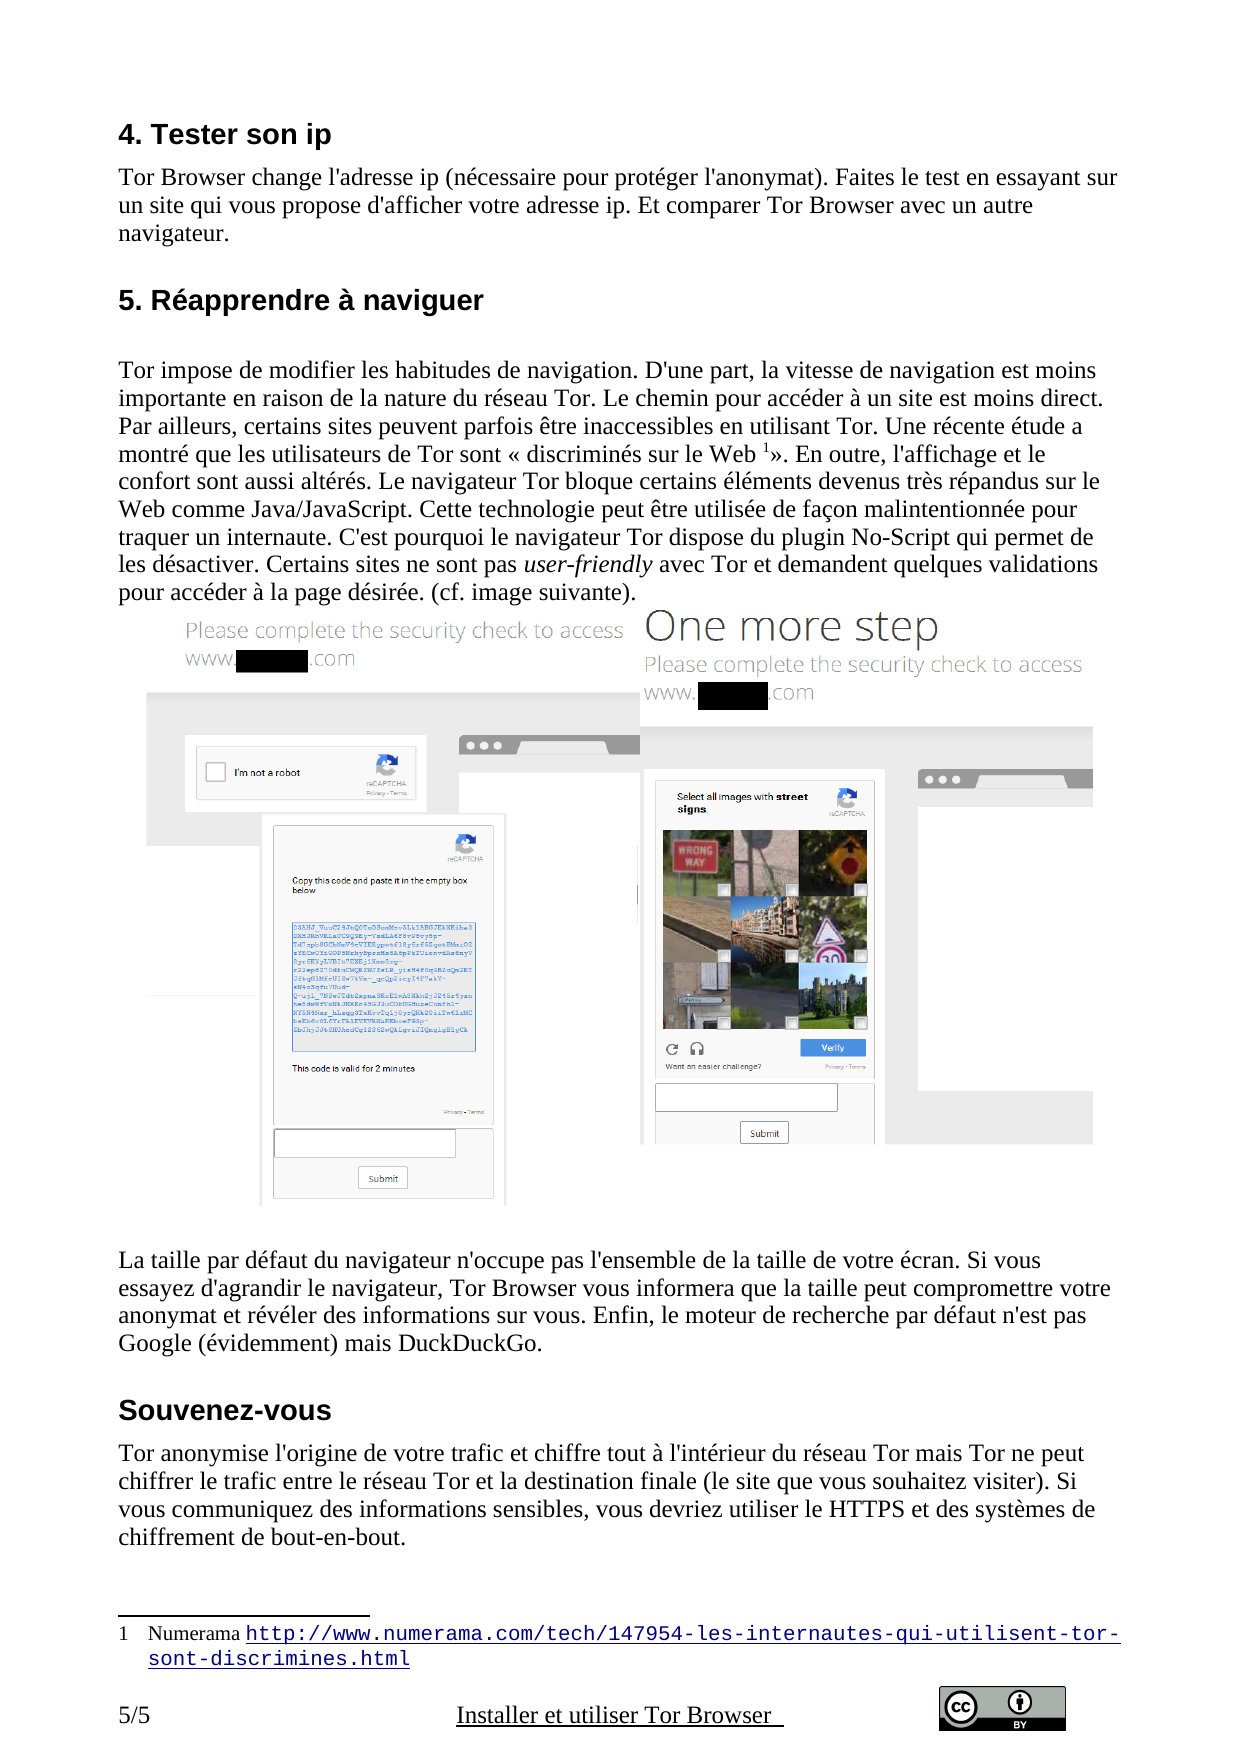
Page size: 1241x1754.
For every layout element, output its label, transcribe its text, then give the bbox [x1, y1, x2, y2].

text Tor anonymise l'origine de votre trafic et chiffre tout à l'intérieur du réseau Tor mais Tor ne peut chiffrer le trafic entre le réseau Tor et la destination finale (le site que vous souhaitez visiter). Si vous communiquez des informations sensibles, vous devriez utiliser le HTTPS et des systèmes de chiffrement de bout-en-bout. [118, 1439, 1122, 1550]
text Tor Browser change l'adresse ip (nécessaire pour protéger l'anonymat). Faites le test en essayant sur un site qui vous propose d'afficher votre adresse ip. Et comparer Tor Browser avec un autre navigateur. [118, 163, 1122, 246]
text La taille par défaut du navigateur n'occupe pas l'ensemble de la taille de votre écran. Si vous essayez d'agrandir le navigateur, Tor Browser vous informera que la taille peut compromettre votre anonymat et révéler des informations sur vous. Enfin, le moteur de recherche par défaut n'est pas Google (évidemment) mais DuckDuckGo. [118, 1246, 1122, 1357]
picture [146, 609, 1094, 1206]
text Numerama http://www.numerama.com/tech/147954-les-internautes-qui-utilisent-tor-sont-discrimines.html [118, 1622, 1122, 1672]
subtitle Souvenez-vous [118, 1394, 1122, 1427]
subtitle 4. Tester son ip [118, 118, 1122, 151]
text Tor impose de modifier les habitudes de navigation. D'une part, la vitesse de navigation est moins importante en raison de la nature du réseau Tor. Le chemin pour accéder à un site est moins direct. Par ailleurs, certains sites peuvent parfois être inaccessibles en utilisant Tor. Une récente étude a montré que les utilisateurs de Tor sont « discriminés sur le Web ». En outre, l'affichage et le confort sont aussi altérés. Le navigateur Tor bloque certains éléments devenus très répandus sur le Web comme Java/JavaScript. Cette technologie peut être utilisée de façon malintentionnée pour traquer un internaute. C'est pourquoi le navigateur Tor dispose du plugin No-Script qui permet de les désactiver. Certains sites ne sont pas user-friendly avec Tor et demandent quelques validations pour accéder à la page désirée. (cf. image suivante). [118, 329, 1122, 606]
subtitle 5. Réapprendre à naviguer [118, 284, 1122, 316]
picture [939, 1686, 1066, 1731]
